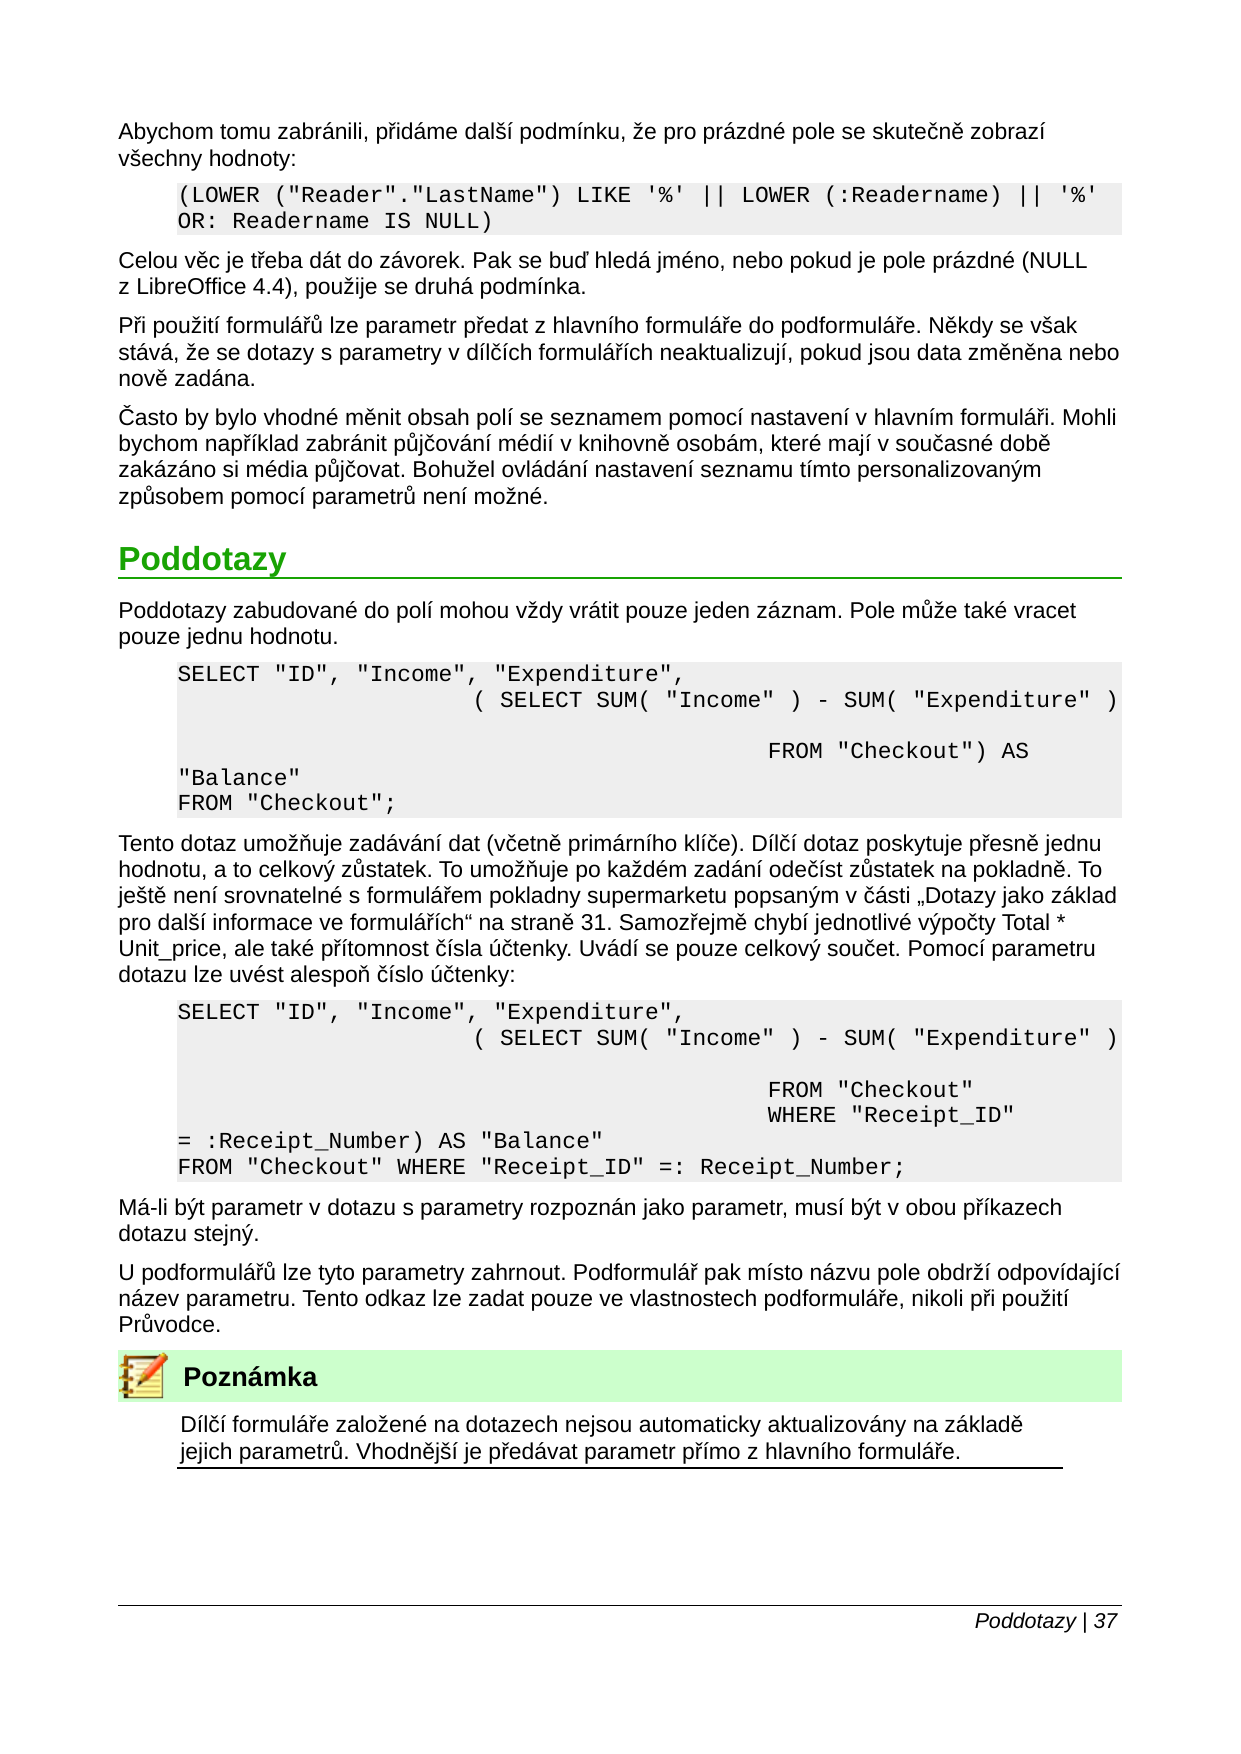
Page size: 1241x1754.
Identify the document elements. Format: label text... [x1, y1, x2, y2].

text Často by bylo vhodné měnit obsah polí se seznamem pomocí nastavení v hlavním formuláři. Mohli bychom například zabránit půjčování médií v knihovně osobám, které mají v současné době zakázáno si média půjčovat. Bohužel ovládání nastavení seznamu tímto personalizovaným způsobem pomocí parametrů není možné. [118, 404, 1122, 509]
subtitle Poddotazy [118, 539, 1122, 577]
subtitle Poznámka [118, 1350, 1122, 1402]
text SELECT "ID", "Income", "Expenditure", ( SELECT SUM( "Income" ) - SUM( "Expenditure" ) FROM "Checkout") AS "Balance" FROM "Checkout"; [177, 662, 1122, 818]
text Celou věc je třeba dát do závorek. Pak se buď hledá jméno, nebo pokud je pole prázdné (NULL z LibreOffice 4.4), použije se druhá podmínka. [118, 247, 1122, 300]
text Při použití formulářů lze parametr předat z hlavního formuláře do podformuláře. Někdy se však stává, že se dotazy s parametry v dílčích formulářích neaktualizují, pokud jsou data změněna nebo nově zadána. [118, 312, 1122, 391]
text (LOWER ("Reader"."LastName") LIKE '%' || LOWER (:Readername) || '%' OR: Readername IS NULL) [177, 183, 1122, 235]
text Tento dotaz umožňuje zadávání dat (včetně primárního klíče). Dílčí dotaz poskytuje přesně jednu hodnotu, a to celkový zůstatek. To umožňuje po každém zadání odečíst zůstatek na pokladně. To ještě není srovnatelné s formulářem pokladny supermarketu popsaným v části „Dotazy jako základ pro další informace ve formulářích“ na straně 31. Samozřejmě chybí jednotlivé výpočty Total * Unit_price, ale také přítomnost čísla účtenky. Uvádí se pouze celkový součet. Pomocí parametru dotazu lze uvést alespoň číslo účtenky: [118, 829, 1122, 988]
text Má-li být parametr v dotazu s parametry rozpoznán jako parametr, musí být v obou příkazech dotazu stejný. [118, 1193, 1122, 1246]
text Dílčí formuláře založené na dotazech nejsou automaticky aktualizovány na základě jejich parametrů. Vhodnější je předávat parametr přímo z hlavního formuláře. [177, 1408, 1063, 1467]
text SELECT "ID", "Income", "Expenditure", ( SELECT SUM( "Income" ) - SUM( "Expenditure" ) FROM "Checkout" WHERE "Receipt_ID" = :Receipt_Number) AS "Balance" FROM "Checkout" WHERE "Receipt_ID" =: Receipt_Number; [177, 1000, 1122, 1182]
text Abychom tomu zabránili, přidáme další podmínku, že pro prázdné pole se skutečně zobrazí všechny hodnoty: [118, 118, 1122, 171]
text U podformulářů lze tyto parametry zahrnout. Podformulář pak místo názvu pole obdrží odpovídající název parametru. Tento odkaz lze zadat pouze ve vlastnostech podformuláře, nikoli při použití Průvodce. [118, 1259, 1122, 1338]
text Poddotazy zabudované do polí mohou vždy vrátit pouze jeden záznam. Pole může také vracet pouze jednu hodnotu. [118, 597, 1122, 649]
picture [119, 1351, 170, 1402]
